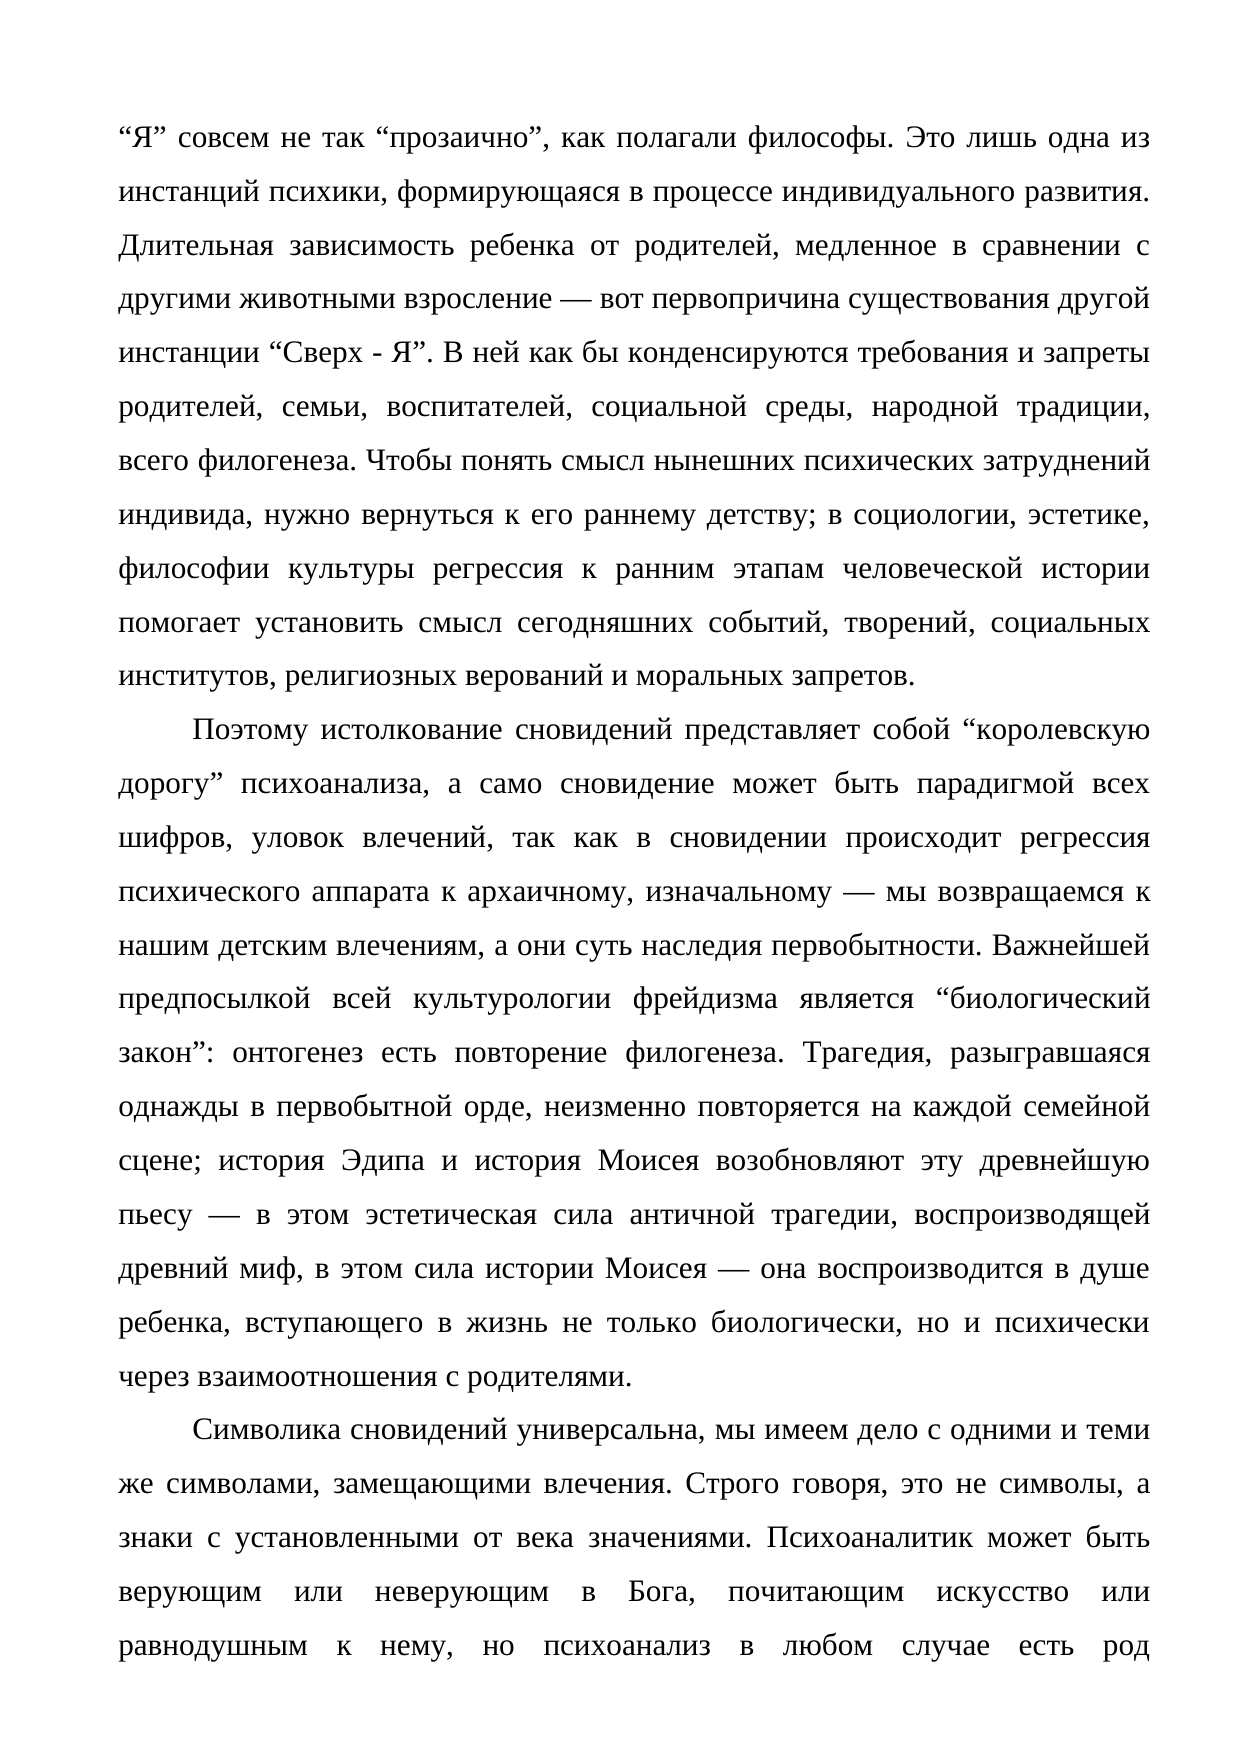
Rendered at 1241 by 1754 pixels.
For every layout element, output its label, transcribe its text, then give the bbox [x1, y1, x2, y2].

text “Я” совсем не так “прозаично”, как полагали философы. Это лишь одна из инстанций психики, формирующаяся в процессе индивидуального развития. Длительная зависимость ребенка от родителей, медленное в сравнении с другими животными взросление — вот первопричина существования другой инстанции “Сверх - Я”. В ней как бы конденсируются требования и запреты родителей, семьи, воспитателей, социальной среды, народной традиции, всего филогенеза. Чтобы понять смысл нынешних психических затруднений индивида, нужно вернуться к его раннему детству; в социологии, эстетике, философии культуры регрессия к ранним этапам человеческой истории помогает установить смысл сегодняшних событий, творений, социальных институтов, религиозных верований и моральных запретов. [118, 118, 1152, 693]
text Символика сновидений универсальна, мы имеем дело с одними и теми же символами, замещающими влечения. Строго говоря, это не символы, а знаки с установленными от века значениями. Психоаналитик может быть верующим или неверующим в Бога, почитающим искусство или равнодушным к нему, но психоанализ в любом случае есть род [118, 1411, 1152, 1662]
text Поэтому истолкование сновидений представляет собой “королевскую дорогу” психоанализа, а само сновидение может быть парадигмой всех шифров, уловок влечений, так как в сновидении происходит регрессия психического аппарата к архаичному, изначальному — мы возвращаемся к нашим детским влечениям, а они суть наследия первобытности. Важнейшей предпосылкой всей культурологии фрейдизма является “биологический закон”: онтогенез есть повторение филогенеза. Трагедия, разыгравшаяся однажды в первобытной орде, неизменно повторяется на каждой семейной сцене; история Эдипа и история Моисея возобновляют эту древнейшую пьесу — в этом эстетическая сила античной трагедии, воспроизводящей древний миф, в этом сила истории Моисея — она воспроизводится в душе ребенка, вступающего в жизнь не только биологически, но и психически через взаимоотношения с родителями. [118, 711, 1152, 1393]
